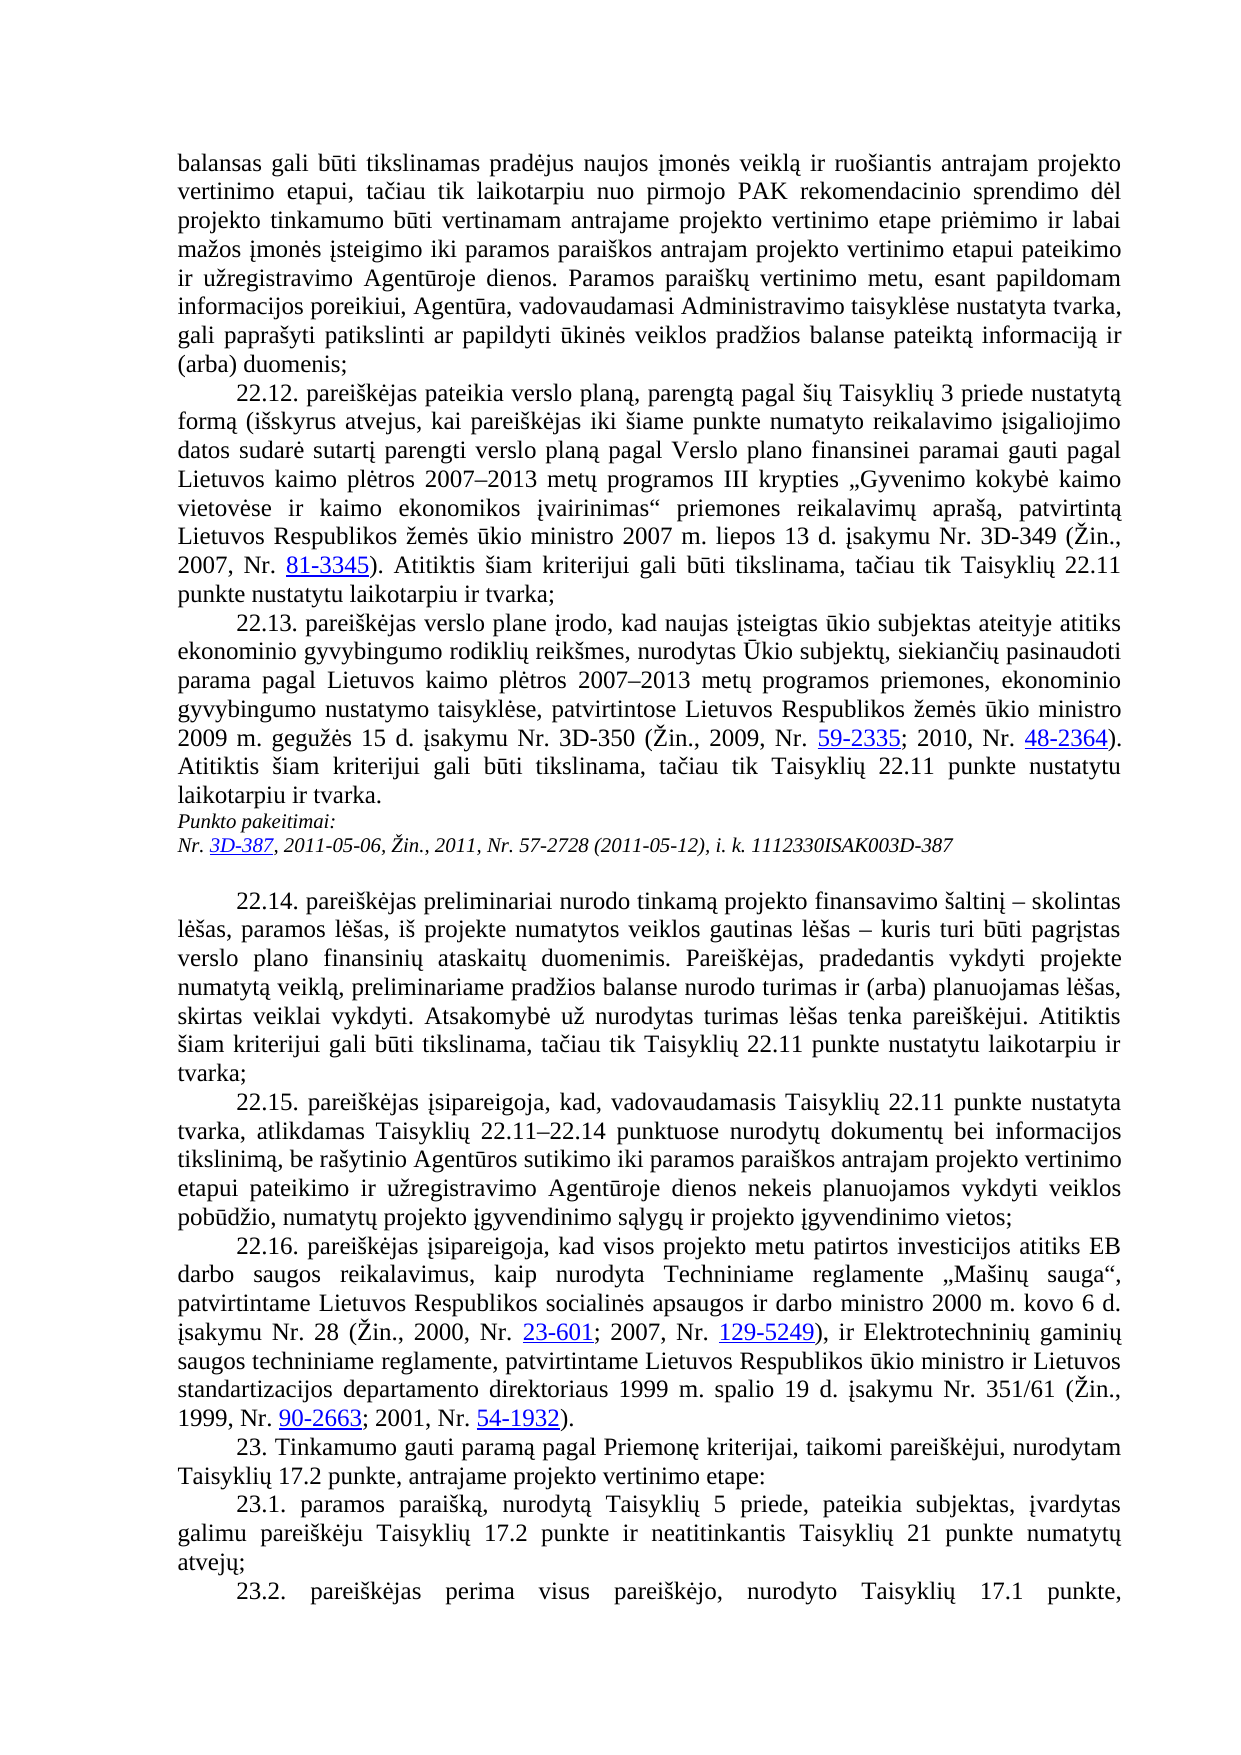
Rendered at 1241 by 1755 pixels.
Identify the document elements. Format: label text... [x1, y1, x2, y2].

text balansas gali būti tikslinamas pradėjus naujos įmonės veiklą ir ruošiantis antrajam projekto vertinimo etapui, tačiau tik laikotarpiu nuo pirmojo PAK rekomendacinio sprendimo dėl projekto tinkamumo būti vertinamam antrajame projekto vertinimo etape priėmimo ir labai mažos įmonės įsteigimo iki paramos paraiškos antrajam projekto vertinimo etapui pateikimo ir užregistravimo Agentūroje dienos. Paramos paraiškų vertinimo metu, esant papildomam informacijos poreikiui, Agentūra, vadovaudamasi Administravimo taisyklėse nustatyta tvarka, gali paprašyti patikslinti ar papildyti ūkinės veiklos pradžios balanse pateiktą informaciją ir (arba) duomenis; [177, 148, 1122, 378]
text 23. Tinkamumo gauti paramą pagal Priemonę kriterijai, taikomi pareiškėjui, nurodytam Taisyklių 17.2 punkte, antrajame projekto vertinimo etape: [177, 1432, 1122, 1489]
text Nr. 3D-387, 2011-05-06, Žin., 2011, Nr. 57-2728 (2011-05-12), i. k. 1112330ISAK003D-387 [177, 833, 1122, 857]
text 22.15. pareiškėjas įsipareigoja, kad, vadovaudamasis Taisyklių 22.11 punkte nustatyta tvarka, atlikdamas Taisyklių 22.11–22.14 punktuose nurodytų dokumentų bei informacijos tikslinimą, be rašytinio Agentūros sutikimo iki paramos paraiškos antrajam projekto vertinimo etapui pateikimo ir užregistravimo Agentūroje dienos nekeis planuojamos vykdyti veiklos pobūdžio, numatytų projekto įgyvendinimo sąlygų ir projekto įgyvendinimo vietos; [177, 1087, 1122, 1231]
text 22.16. pareiškėjas įsipareigoja, kad visos projekto metu patirtos investicijos atitiks EB darbo saugos reikalavimus, kaip nurodyta Techniniame reglamente „Mašinų sauga“, patvirtintame Lietuvos Respublikos socialinės apsaugos ir darbo ministro 2000 m. kovo 6 d. įsakymu Nr. 28 (Žin., 2000, Nr. 23-601; 2007, Nr. 129-5249), ir Elektrotechninių gaminių saugos techniniame reglamente, patvirtintame Lietuvos Respublikos ūkio ministro ir Lietuvos standartizacijos departamento direktoriaus 1999 m. spalio 19 d. įsakymu Nr. 351/61 (Žin., 1999, Nr. 90-2663; 2001, Nr. 54-1932). [177, 1231, 1122, 1432]
text Punkto pakeitimai: [177, 809, 1122, 833]
text 22.13. pareiškėjas verslo plane įrodo, kad naujas įsteigtas ūkio subjektas ateityje atitiks ekonominio gyvybingumo rodiklių reikšmes, nurodytas Ūkio subjektų, siekiančių pasinaudoti parama pagal Lietuvos kaimo plėtros 2007–2013 metų programos priemones, ekonominio gyvybingumo nustatymo taisyklėse, patvirtintose Lietuvos Respublikos žemės ūkio ministro 2009 m. gegužės 15 d. įsakymu Nr. 3D-350 (Žin., 2009, Nr. 59-2335; 2010, Nr. 48-2364). Atitiktis šiam kriterijui gali būti tikslinama, tačiau tik Taisyklių 22.11 punkte nustatytu laikotarpiu ir tvarka. [177, 608, 1122, 809]
text 23.2. pareiškėjas perima visus pareiškėjo, nurodyto Taisyklių 17.1 punkte, [177, 1576, 1122, 1604]
text 22.14. pareiškėjas preliminariai nurodo tinkamą projekto finansavimo šaltinį – skolintas lėšas, paramos lėšas, iš projekte numatytos veiklos gautinas lėšas – kuris turi būti pagrįstas verslo plano finansinių ataskaitų duomenimis. Pareiškėjas, pradedantis vykdyti projekte numatytą veiklą, preliminariame pradžios balanse nurodo turimas ir (arba) planuojamas lėšas, skirtas veiklai vykdyti. Atsakomybė už nurodytas turimas lėšas tenka pareiškėjui. Atitiktis šiam kriterijui gali būti tikslinama, tačiau tik Taisyklių 22.11 punkte nustatytu laikotarpiu ir tvarka; [177, 886, 1122, 1087]
text 23.1. paramos paraišką, nurodytą Taisyklių 5 priede, pateikia subjektas, įvardytas galimu pareiškėju Taisyklių 17.2 punkte ir neatitinkantis Taisyklių 21 punkte numatytų atvejų; [177, 1489, 1122, 1576]
text 22.12. pareiškėjas pateikia verslo planą, parengtą pagal šių Taisyklių 3 priede nustatytą formą (išskyrus atvejus, kai pareiškėjas iki šiame punkte numatyto reikalavimo įsigaliojimo datos sudarė sutartį parengti verslo planą pagal Verslo plano finansinei paramai gauti pagal Lietuvos kaimo plėtros 2007–2013 metų programos III krypties „Gyvenimo kokybė kaimo vietovėse ir kaimo ekonomikos įvairinimas“ priemones reikalavimų aprašą, patvirtintą Lietuvos Respublikos žemės ūkio ministro 2007 m. liepos 13 d. įsakymu Nr. 3D-349 (Žin., 2007, Nr. 81-3345). Atitiktis šiam kriterijui gali būti tikslinama, tačiau tik Taisyklių 22.11 punkte nustatytu laikotarpiu ir tvarka; [177, 378, 1122, 608]
